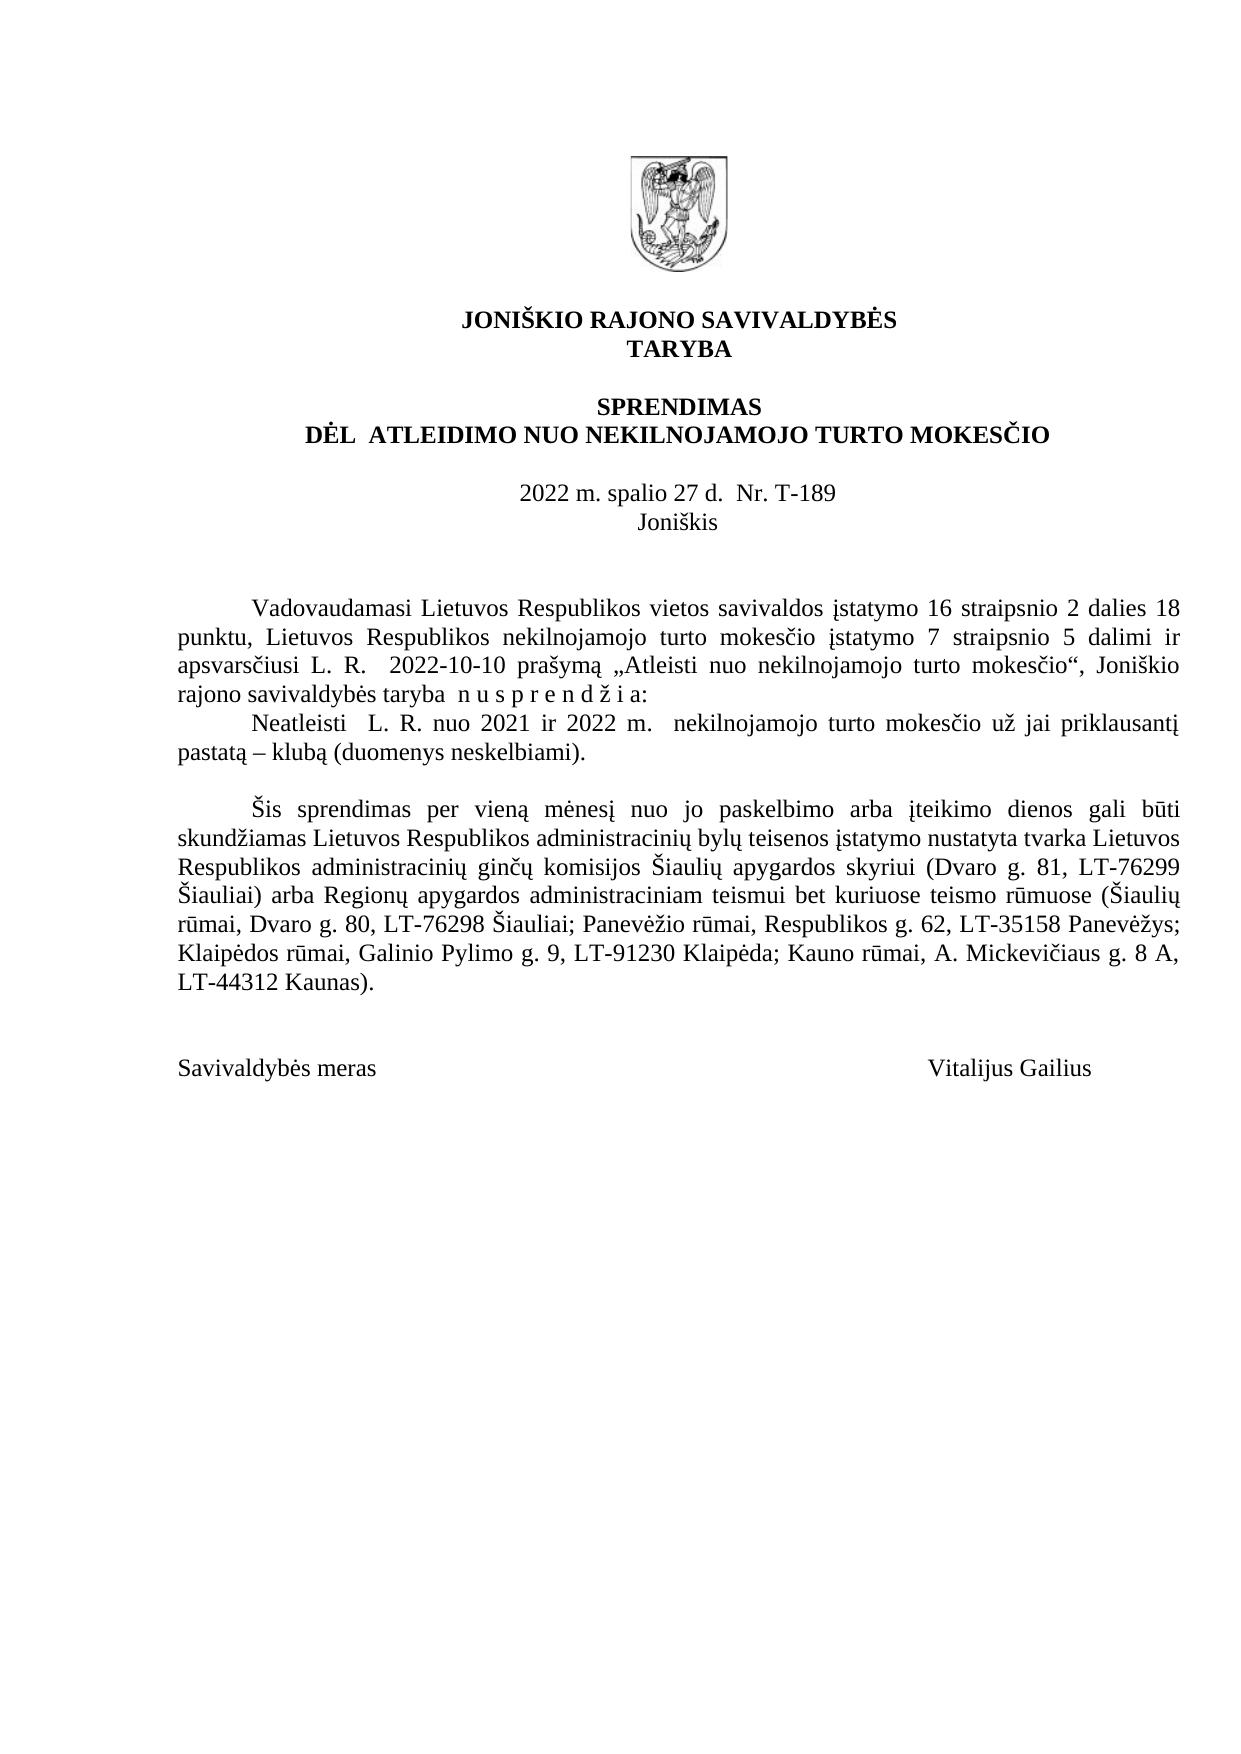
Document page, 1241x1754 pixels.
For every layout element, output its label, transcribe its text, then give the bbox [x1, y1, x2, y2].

text Joniškis [174, 507, 1181, 535]
text Savivaldybės meras Vitalijus Gailius [177, 1053, 1181, 1082]
text Joniškio rajono savivaldybės TARYBA [177, 305, 1181, 363]
text DĖL ATLEIDIMO NUO NEKILNOJAMOJO TURTO MOKESČIO [174, 420, 1181, 449]
text SPRENDIMAS [177, 392, 1181, 420]
text Šis sprendimas per vieną mėnesį nuo jo paskelbimo arba įteikimo dienos gali būti skundžiamas Lietuvos Respublikos administracinių bylų teisenos įstatymo nustatyta tvarka Lietuvos Respublikos administracinių ginčų komisijos Šiaulių apygardos skyriui (Dvaro g. 81, LT-76299 Šiauliai) arba Regionų apygardos administraciniam teismui bet kuriuose teismo rūmuose (Šiaulių rūmai, Dvaro g. 80, LT-76298 Šiauliai; Panevėžio rūmai, Respublikos g. 62, LT-35158 Panevėžys; Klaipėdos rūmai, Galinio Pylimo g. 9, LT-91230 Klaipėda; Kauno rūmai, A. Mickevičiaus g. 8 A, LT-44312 Kaunas). [177, 794, 1181, 995]
text Neatleisti L. R. nuo 2021 ir 2022 m. nekilnojamojo turto mokesčio už jai priklausantį pastatą – klubą (duomenys neskelbiami). [177, 708, 1181, 765]
text Vadovaudamasi Lietuvos Respublikos vietos savivaldos įstatymo 16 straipsnio 2 dalies 18 punktu, Lietuvos Respublikos nekilnojamojo turto mokesčio įstatymo 7 straipsnio 5 dalimi ir apsvarsčiusi L. R. 2022-10-10 prašymą „Atleisti nuo nekilnojamojo turto mokesčio“, Joniškio rajono savivaldybės taryba n u s p r e n d ž i a: [177, 593, 1181, 708]
text 2022 m. spalio 27 d. Nr. T-189 [174, 478, 1181, 507]
